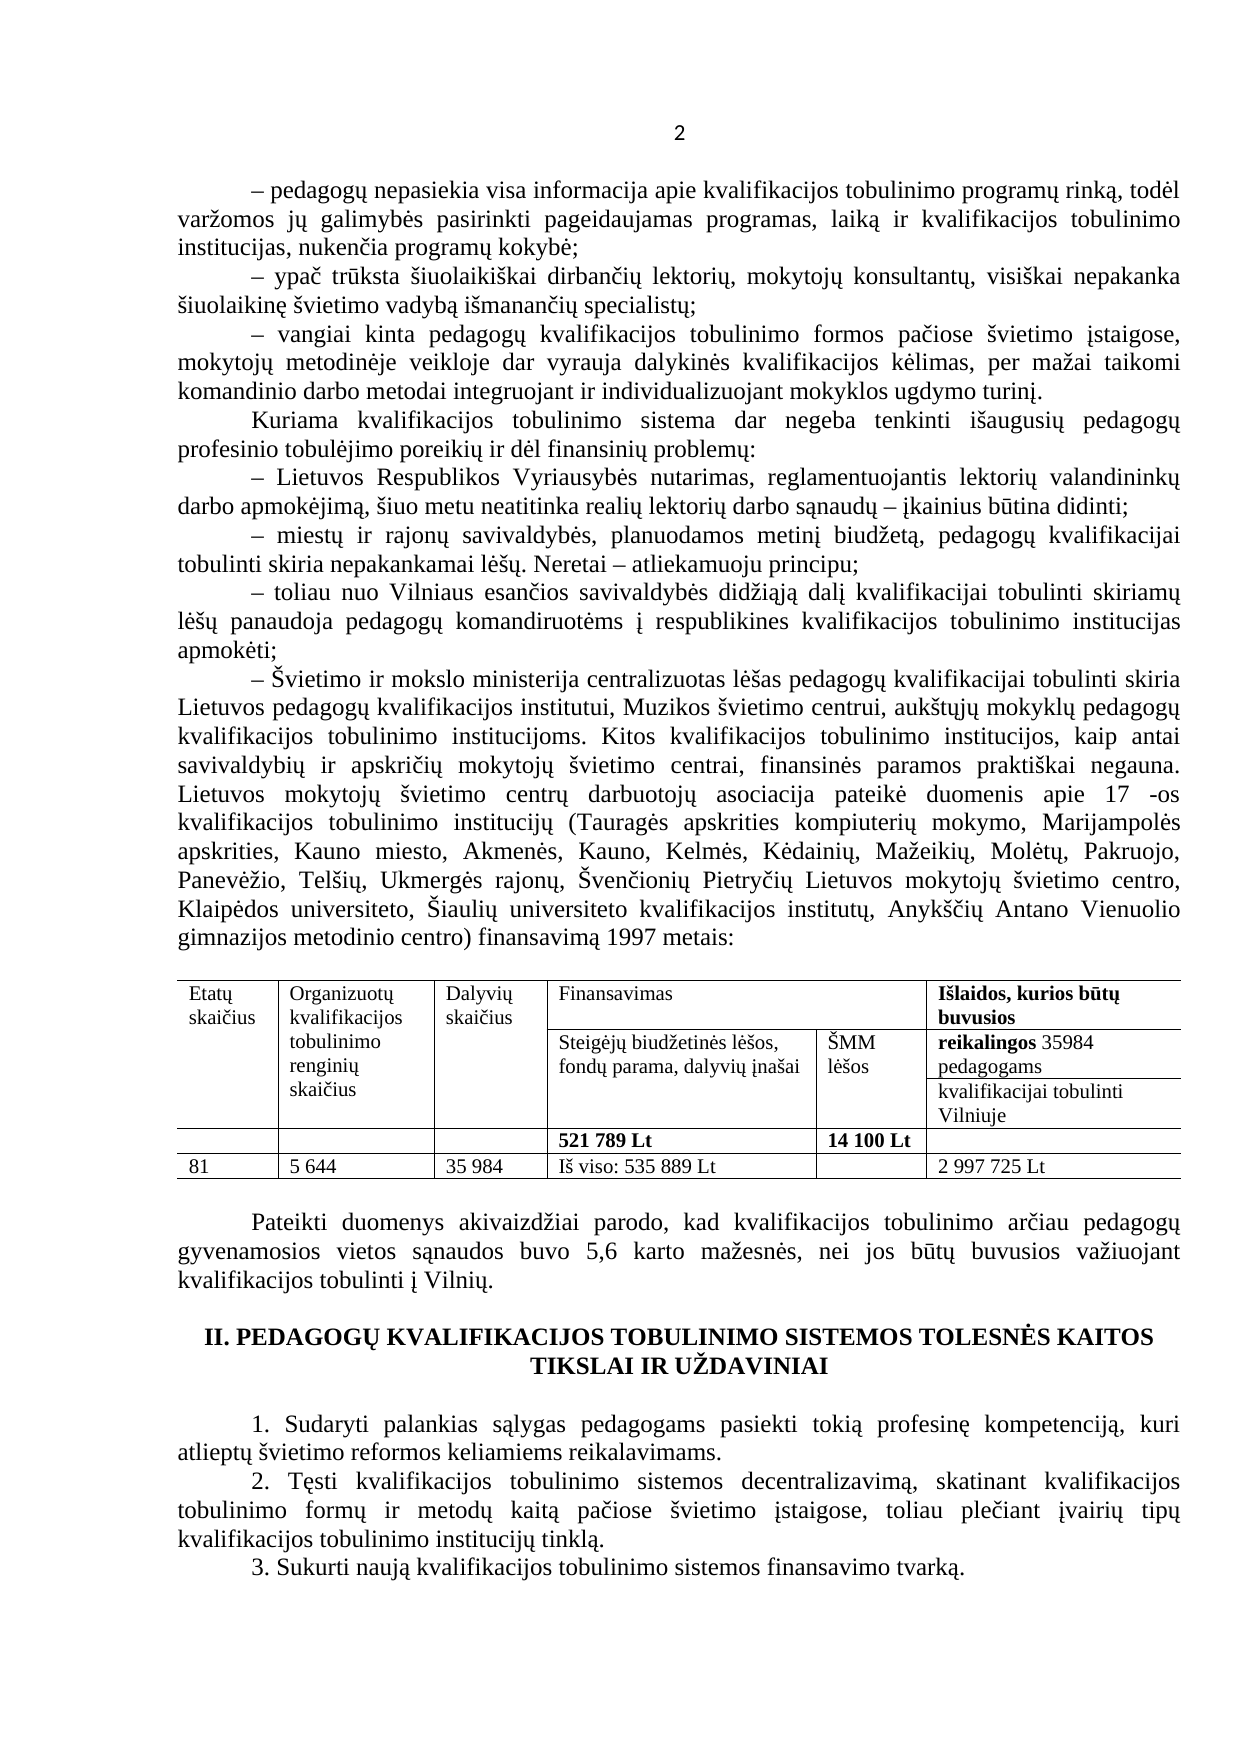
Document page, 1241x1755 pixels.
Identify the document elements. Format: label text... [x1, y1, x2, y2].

text Kuriama kvalifikacijos tobulinimo sistema dar negeba tenkinti išaugusių pedagogų profesinio tobulėjimo poreikių ir dėl finansinių problemų: [177, 405, 1181, 462]
table_cell reikalingos 35984 pedagogams [927, 1030, 1181, 1078]
table_cell 521 789 Lt [548, 1129, 816, 1152]
table_header Finansavimas [548, 981, 926, 1029]
text – Švietimo ir mokslo ministerija centralizuotas lėšas pedagogų kvalifikacijai tobulinti skiria Lietuvos pedagogų kvalifikacijos institutui, Muzikos švietimo centrui, aukštųjų mokyklų pedagogų kvalifikacijos tobulinimo institucijoms. Kitos kvalifikacijos tobulinimo institucijos, kaip antai savivaldybių ir apskričių mokytojų švietimo centrai, finansinės paramos praktiškai negauna. Lietuvos mokytojų švietimo centrų darbuotojų asociacija pateikė duomenis apie 17 -os kvalifikacijos tobulinimo institucijų (Tauragės apskrities kompiuterių mokymo, Marijampolės apskrities, Kauno miesto, Akmenės, Kauno, Kelmės, Kėdainių, Mažeikių, Molėtų, Pakruojo, Panevėžio, Telšių, Ukmergės rajonų, Švenčionių Pietryčių Lietuvos mokytojų švietimo centro, Klaipėdos universiteto, Šiaulių universiteto kvalifikacijos institutų, Anykščių Antano Vienuolio gimnazijos metodinio centro) finansavimą 1997 metais: [177, 664, 1181, 951]
table_header Išlaidos, kurios būtų buvusios [927, 981, 1181, 1029]
table_cell 14 100 Lt [817, 1129, 926, 1152]
text – vangiai kinta pedagogų kvalifikacijos tobulinimo formos pačiose švietimo įstaigose, mokytojų metodinėje veikloje dar vyrauja dalykinės kvalifikacijos kėlimas, per mažai taikomi komandinio darbo metodai integruojant ir individualizuojant mokyklos ugdymo turinį. [177, 319, 1181, 405]
table_cell [817, 1154, 926, 1178]
table_cell kvalifikacijai tobulinti Vilniuje [927, 1079, 1181, 1127]
table_cell 81 [177, 1154, 278, 1178]
table_cell [177, 1129, 278, 1152]
text 3. Sukurti naują kvalifikacijos tobulinimo sistemos finansavimo tvarką. [177, 1552, 1181, 1581]
table_header Dalyvių skaičius [435, 981, 547, 1127]
text – Lietuvos Respublikos Vyriausybės nutarimas, reglamentuojantis lektorių valandininkų darbo apmokėjimą, šiuo metu neatitinka realių lektorių darbo sąnaudų – įkainius būtina didinti; [177, 462, 1181, 520]
table_cell 35 984 [435, 1154, 547, 1178]
table_cell [279, 1129, 434, 1152]
table_cell Iš viso: 535 889 Lt [548, 1154, 816, 1178]
text – toliau nuo Vilniaus esančios savivaldybės didžiąją dalį kvalifikacijai tobulinti skiriamų lėšų panaudoja pedagogų komandiruotėms į respublikines kvalifikacijos tobulinimo institucijas apmokėti; [177, 577, 1181, 664]
text Pateikti duomenys akivaizdžiai parodo, kad kvalifikacijos tobulinimo arčiau pedagogų gyvenamosios vietos sąnaudos buvo 5,6 karto mažesnės, nei jos būtų buvusios važiuojant kvalifikacijos tobulinti į Vilnių. [177, 1207, 1181, 1294]
table_cell 2 997 725 Lt [927, 1154, 1181, 1178]
table_cell 5 644 [279, 1154, 434, 1178]
table_cell [435, 1129, 547, 1152]
table_header Etatų skaičius [177, 981, 278, 1127]
table_cell Steigėjų biudžetinės lėšos, fondų parama, dalyvių įnašai [548, 1030, 816, 1127]
table_cell ŠMM lėšos [817, 1030, 926, 1127]
text II. Pedagogų kvalifikacijos tobulinimo sistemos tolesnės kaitos tikslai ir uždaviniai [177, 1322, 1181, 1380]
table_cell [927, 1129, 1181, 1152]
text – pedagogų nepasiekia visa informacija apie kvalifikacijos tobulinimo programų rinką, todėl varžomos jų galimybės pasirinkti pageidaujamas programas, laiką ir kvalifikacijos tobulinimo institucijas, nukenčia programų kokybė; [177, 175, 1181, 261]
table_header Organizuotų kvalifikacijos tobulinimo renginių skaičius [279, 981, 434, 1127]
text 2. Tęsti kvalifikacijos tobulinimo sistemos decentralizavimą, skatinant kvalifikacijos tobulinimo formų ir metodų kaitą pačiose švietimo įstaigose, toliau plečiant įvairių tipų kvalifikacijos tobulinimo institucijų tinklą. [177, 1466, 1181, 1552]
text – miestų ir rajonų savivaldybės, planuodamos metinį biudžetą, pedagogų kvalifikacijai tobulinti skiria nepakankamai lėšų. Neretai – atliekamuoju principu; [177, 520, 1181, 577]
text – ypač trūksta šiuolaikiškai dirbančių lektorių, mokytojų konsultantų, visiškai nepakanka šiuolaikinę švietimo vadybą išmanančių specialistų; [177, 261, 1181, 319]
text 1. Sudaryti palankias sąlygas pedagogams pasiekti tokią profesinę kompetenciją, kuri atlieptų švietimo reformos keliamiems reikalavimams. [177, 1409, 1181, 1466]
